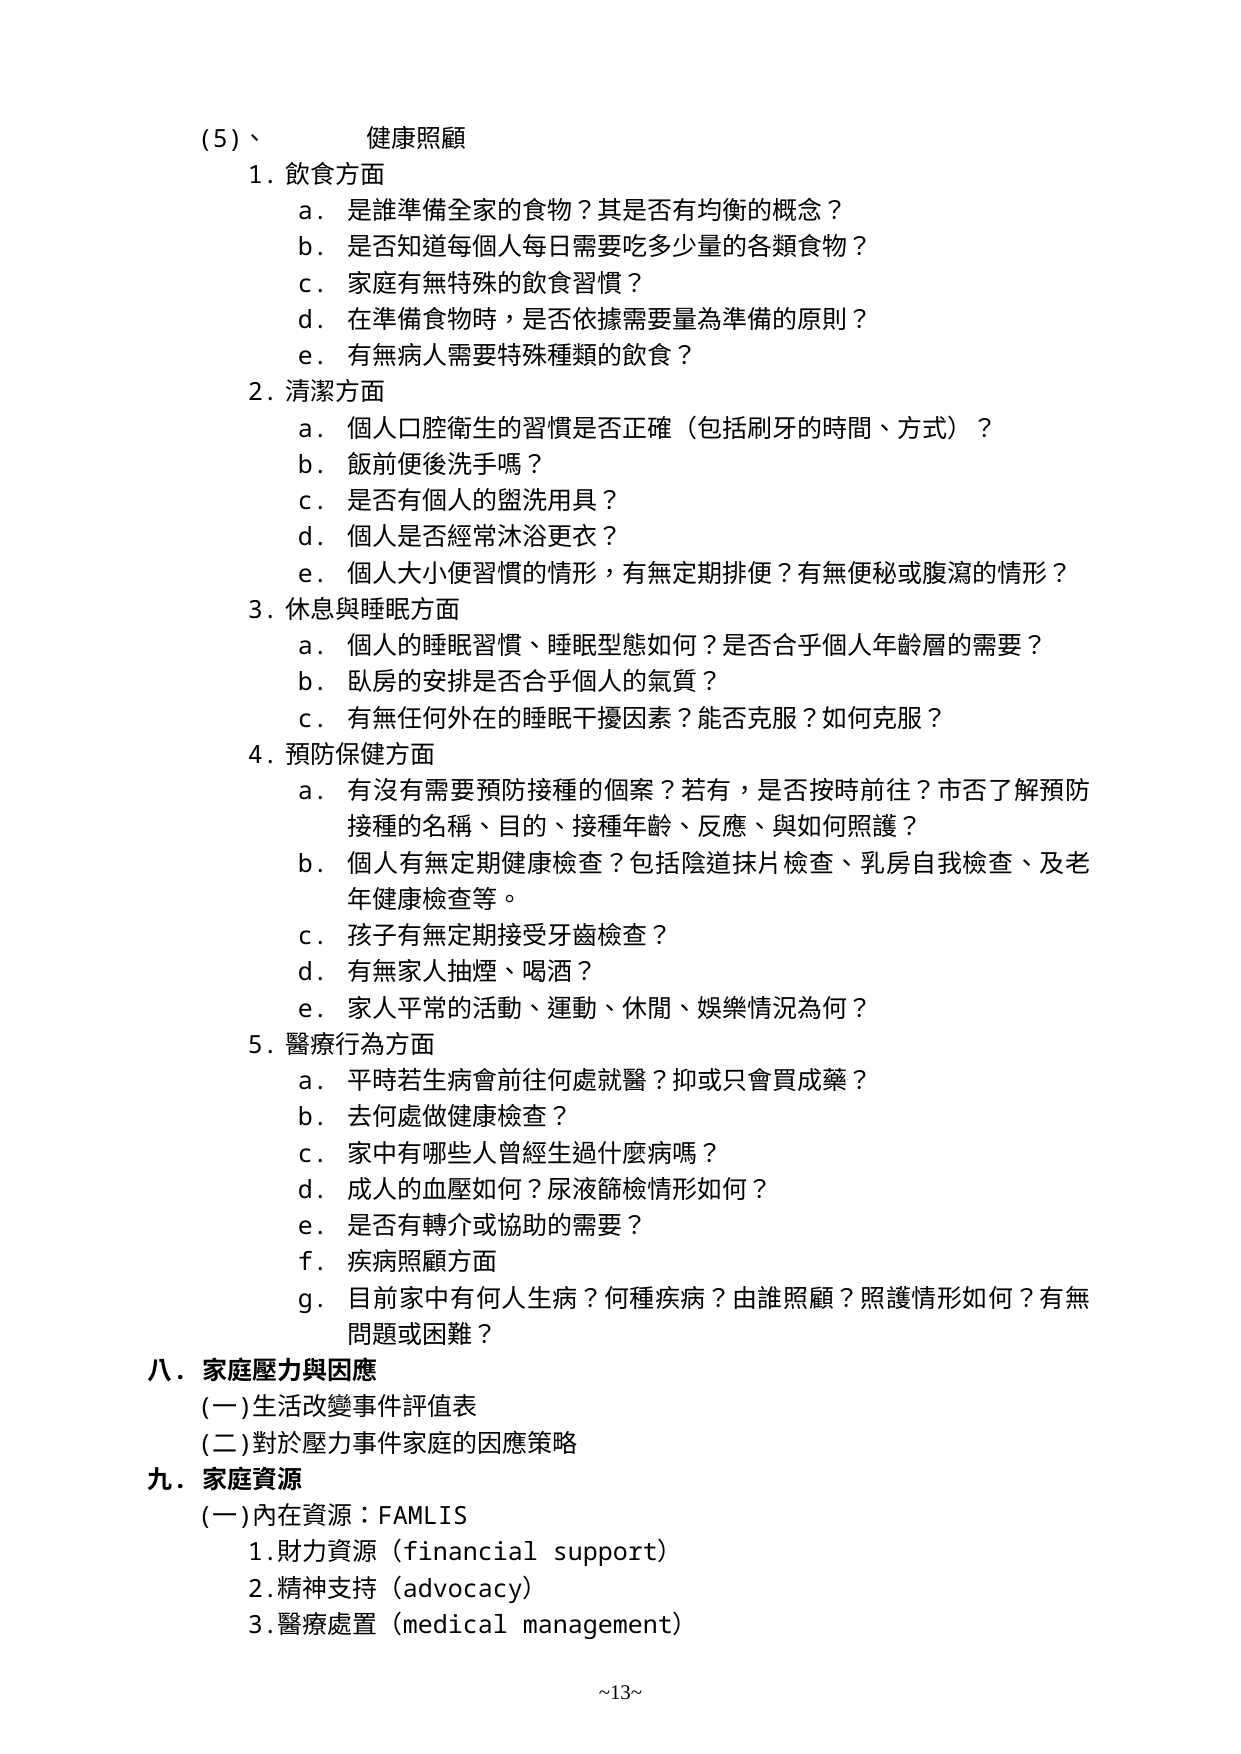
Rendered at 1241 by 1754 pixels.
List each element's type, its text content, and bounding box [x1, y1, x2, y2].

list 在準備食物時，是否依據需要量為準備的原則？ [298, 299, 1092, 336]
list 孩子有無定期接受牙齒檢查？ [298, 916, 1092, 952]
list 目前家中有何人生病？何種疾病？由誰照顧？照護情形如何？有無問題或困難？ [298, 1278, 1092, 1351]
list 平時若生病會前往何處就醫？抑或只會買成藥？ [298, 1061, 1092, 1097]
list 個人口腔衛生的習慣是否正確（包括刷牙的時間、方式）？ [298, 408, 1092, 444]
list 是誰準備全家的食物？其是否有均衡的概念？ [298, 191, 1092, 227]
list 疾病照顧方面 [298, 1242, 1092, 1278]
text (一)生活改變事件評值表 [198, 1387, 1092, 1423]
list 醫療行為方面 [248, 1024, 1092, 1061]
list 個人是否經常沐浴更衣？ [298, 517, 1092, 553]
list 成人的血壓如何？尿液篩檢情形如何？ [298, 1169, 1092, 1206]
text 九. 家庭資源 [148, 1459, 1092, 1496]
list 有無家人抽煙、喝酒？ [298, 952, 1092, 988]
list 個人的睡眠習慣、睡眠型態如何？是否合乎個人年齡層的需要？ [298, 626, 1092, 662]
text 2.精神支持（advocacy） [248, 1568, 1092, 1604]
text 3.醫療處置（medical management） [248, 1604, 1092, 1641]
list 飲食方面 [248, 154, 1092, 191]
list 家中有哪些人曾經生過什麼病嗎？ [298, 1133, 1092, 1169]
list 有無病人需要特殊種類的飲食？ [298, 336, 1092, 372]
list 有無任何外在的睡眠干擾因素？能否克服？如何克服？ [298, 698, 1092, 734]
list 有沒有需要預防接種的個案？若有，是否按時前往？市否了解預防接種的名稱、目的、接種年齡、反應、與如何照護？ [298, 771, 1092, 843]
list 休息與睡眠方面 [248, 589, 1092, 626]
list 個人有無定期健康檢查？包括陰道抹片檢查、乳房自我檢查、及老年健康檢查等。 [298, 843, 1092, 916]
list 臥房的安排是否合乎個人的氣質？ [298, 662, 1092, 698]
list 是否有個人的盥洗用具？ [298, 481, 1092, 517]
list 個人大小便習慣的情形，有無定期排便？有無便秘或腹瀉的情形？ [298, 553, 1092, 589]
list 是否知道每個人每日需要吃多少量的各類食物？ [298, 227, 1092, 263]
list 預防保健方面 [248, 734, 1092, 771]
text (二)對於壓力事件家庭的因應策略 [198, 1423, 1092, 1459]
list 家庭有無特殊的飲食習慣？ [298, 263, 1092, 299]
list 去何處做健康檢查？ [298, 1097, 1092, 1133]
list 是否有轉介或協助的需要？ [298, 1206, 1092, 1242]
list 飯前便後洗手嗎？ [298, 444, 1092, 481]
list 清潔方面 [248, 372, 1092, 408]
list 健康照顧 [198, 118, 1092, 154]
list 家人平常的活動、運動、休閒、娛樂情況為何？ [298, 988, 1092, 1024]
text (一)內在資源：FAMLIS [198, 1496, 1092, 1532]
text 1.財力資源（financial support） [248, 1532, 1092, 1568]
text 八. 家庭壓力與因應 [148, 1351, 1092, 1387]
